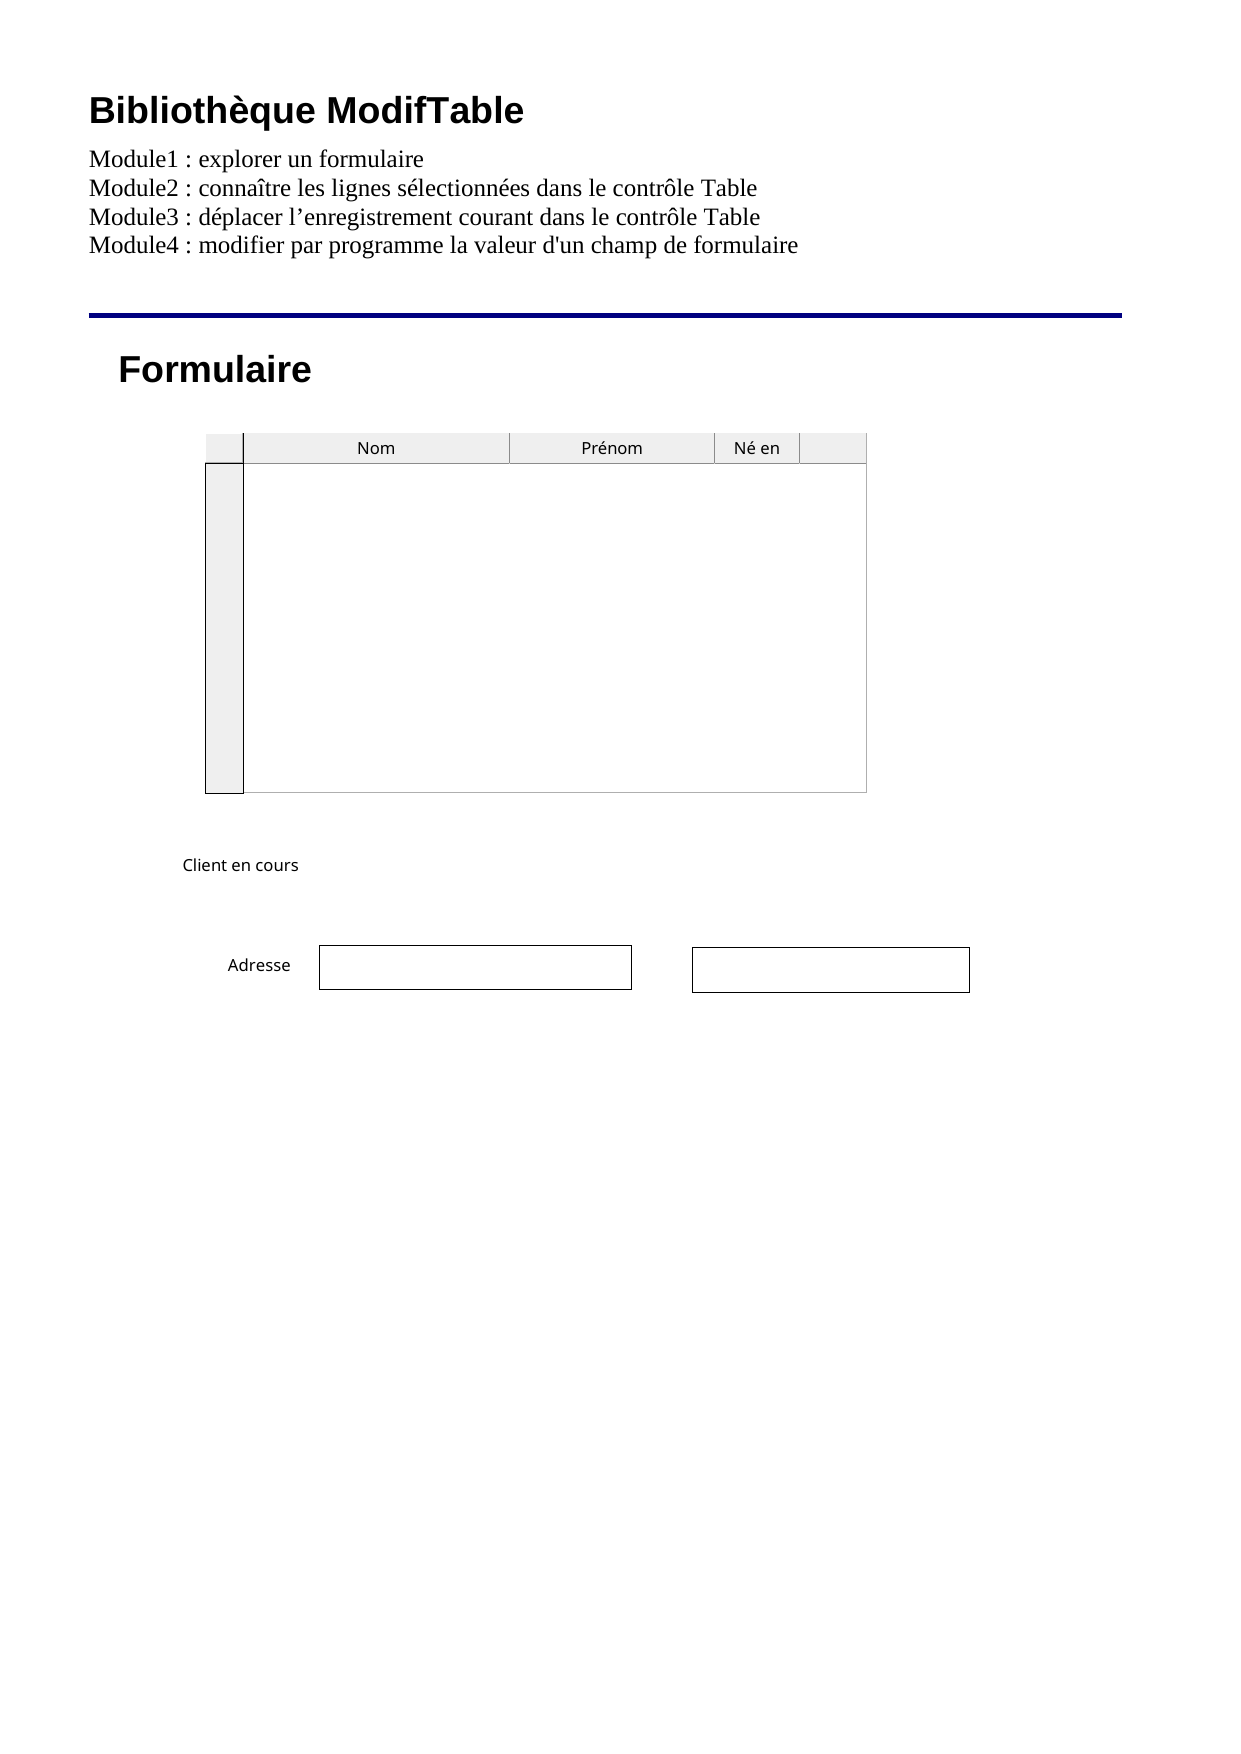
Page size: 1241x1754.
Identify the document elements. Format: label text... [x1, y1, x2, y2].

text Module4 : modifier par programme la valeur d'un champ de formulaire [88, 231, 1152, 259]
text Module2 : connaître les lignes sélectionnées dans le contrôle Table [88, 173, 1152, 202]
subtitle Bibliothèque ModifTable [88, 88, 1122, 132]
text Module1 : explorer un formulaire [88, 144, 1152, 173]
text Module3 : déplacer l’enregistrement courant dans le contrôle Table [88, 202, 1152, 231]
subtitle Formulaire [88, 314, 1122, 420]
